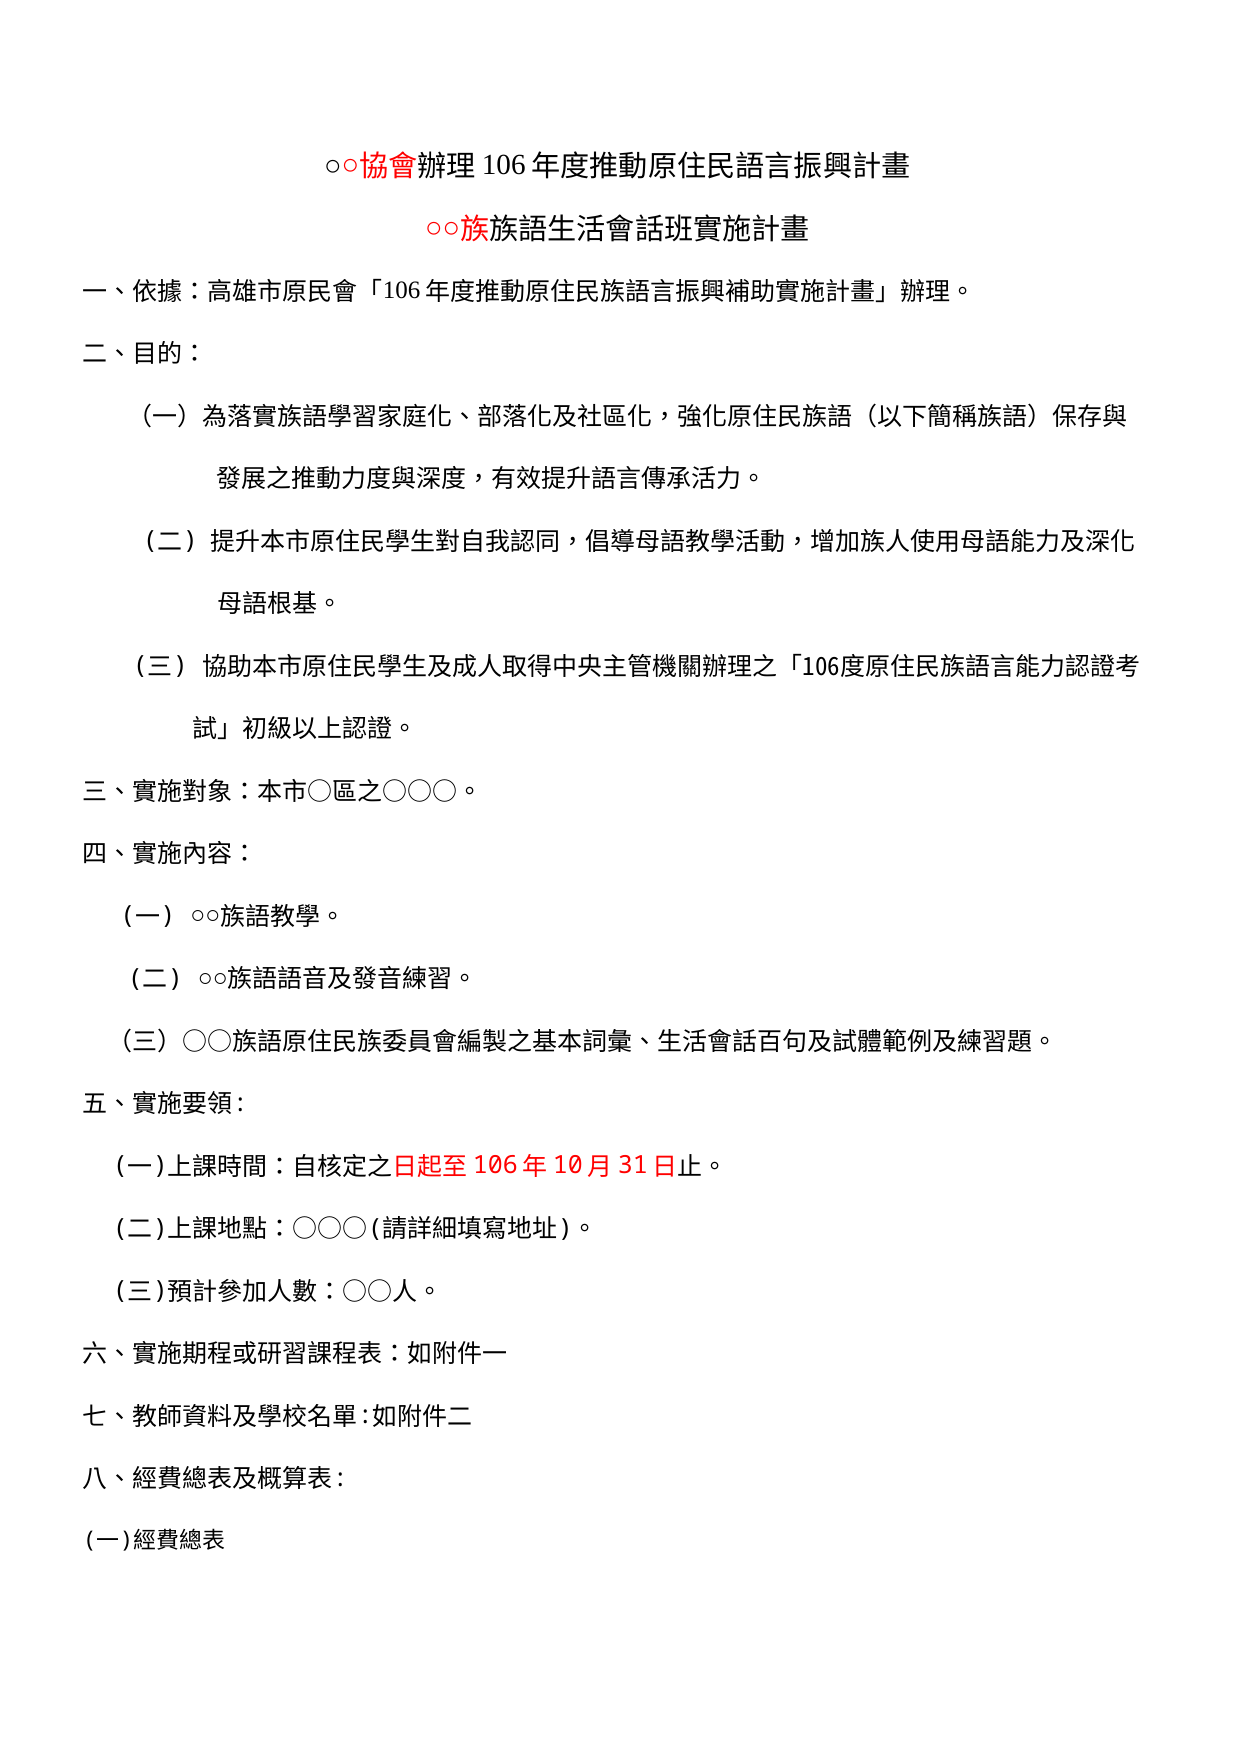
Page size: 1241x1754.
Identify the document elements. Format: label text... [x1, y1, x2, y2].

text (二) 提升本市原住民學生對自我認同，倡導母語教學活動，增加族人使用母語能力及深化 [83, 497, 1154, 560]
text (二) ○○族語語音及發音練習。 [83, 935, 1152, 997]
text (一)經費總表 [83, 1497, 1152, 1560]
text （一）為落實族語學習家庭化、部落化及社區化，強化原住民族語（以下簡稱族語）保存與 [83, 372, 1154, 435]
text ○○族族語生活會話班實施計畫 [83, 185, 1152, 247]
text (三) 協助本市原住民學生及成人取得中央主管機關辦理之「106度原住民族語言能力認證考 [118, 622, 1152, 685]
text 發展之推動力度與深度，有效提升語言傳承活力。 [141, 435, 1154, 497]
text 六、實施期程或研習課程表：如附件一 [83, 1310, 1152, 1372]
text 三、實施對象：本市○區之○○○。 [83, 747, 1152, 810]
text 一、依據：高雄市原民會「106年度推動原住民族語言振興補助實施計畫」辦理。 [83, 247, 1152, 310]
text (一) ○○族語教學。 [83, 872, 1152, 935]
text (二)上課地點：○○○(請詳細填寫地址)。 [83, 1185, 1152, 1247]
text 二、目的： [83, 310, 1152, 372]
text 四、實施內容： [83, 810, 1152, 872]
text 八、經費總表及概算表: [83, 1435, 1152, 1497]
text (三)預計參加人數：○○人。 [83, 1247, 1152, 1310]
text （三）○○族語原住民族委員會編製之基本詞彙、生活會話百句及試體範例及練習題。 [83, 997, 1152, 1060]
text 母語根基。 [83, 560, 1154, 622]
text 試」初級以上認證。 [118, 685, 1152, 747]
text 五、實施要領: [83, 1060, 1152, 1122]
text (一)上課時間：自核定之日起至106年10月31日止。 [83, 1122, 1152, 1185]
text 七、教師資料及學校名單:如附件二 [83, 1372, 1152, 1435]
text ○○協會辦理106年度推動原住民語言振興計畫 [83, 122, 1152, 185]
